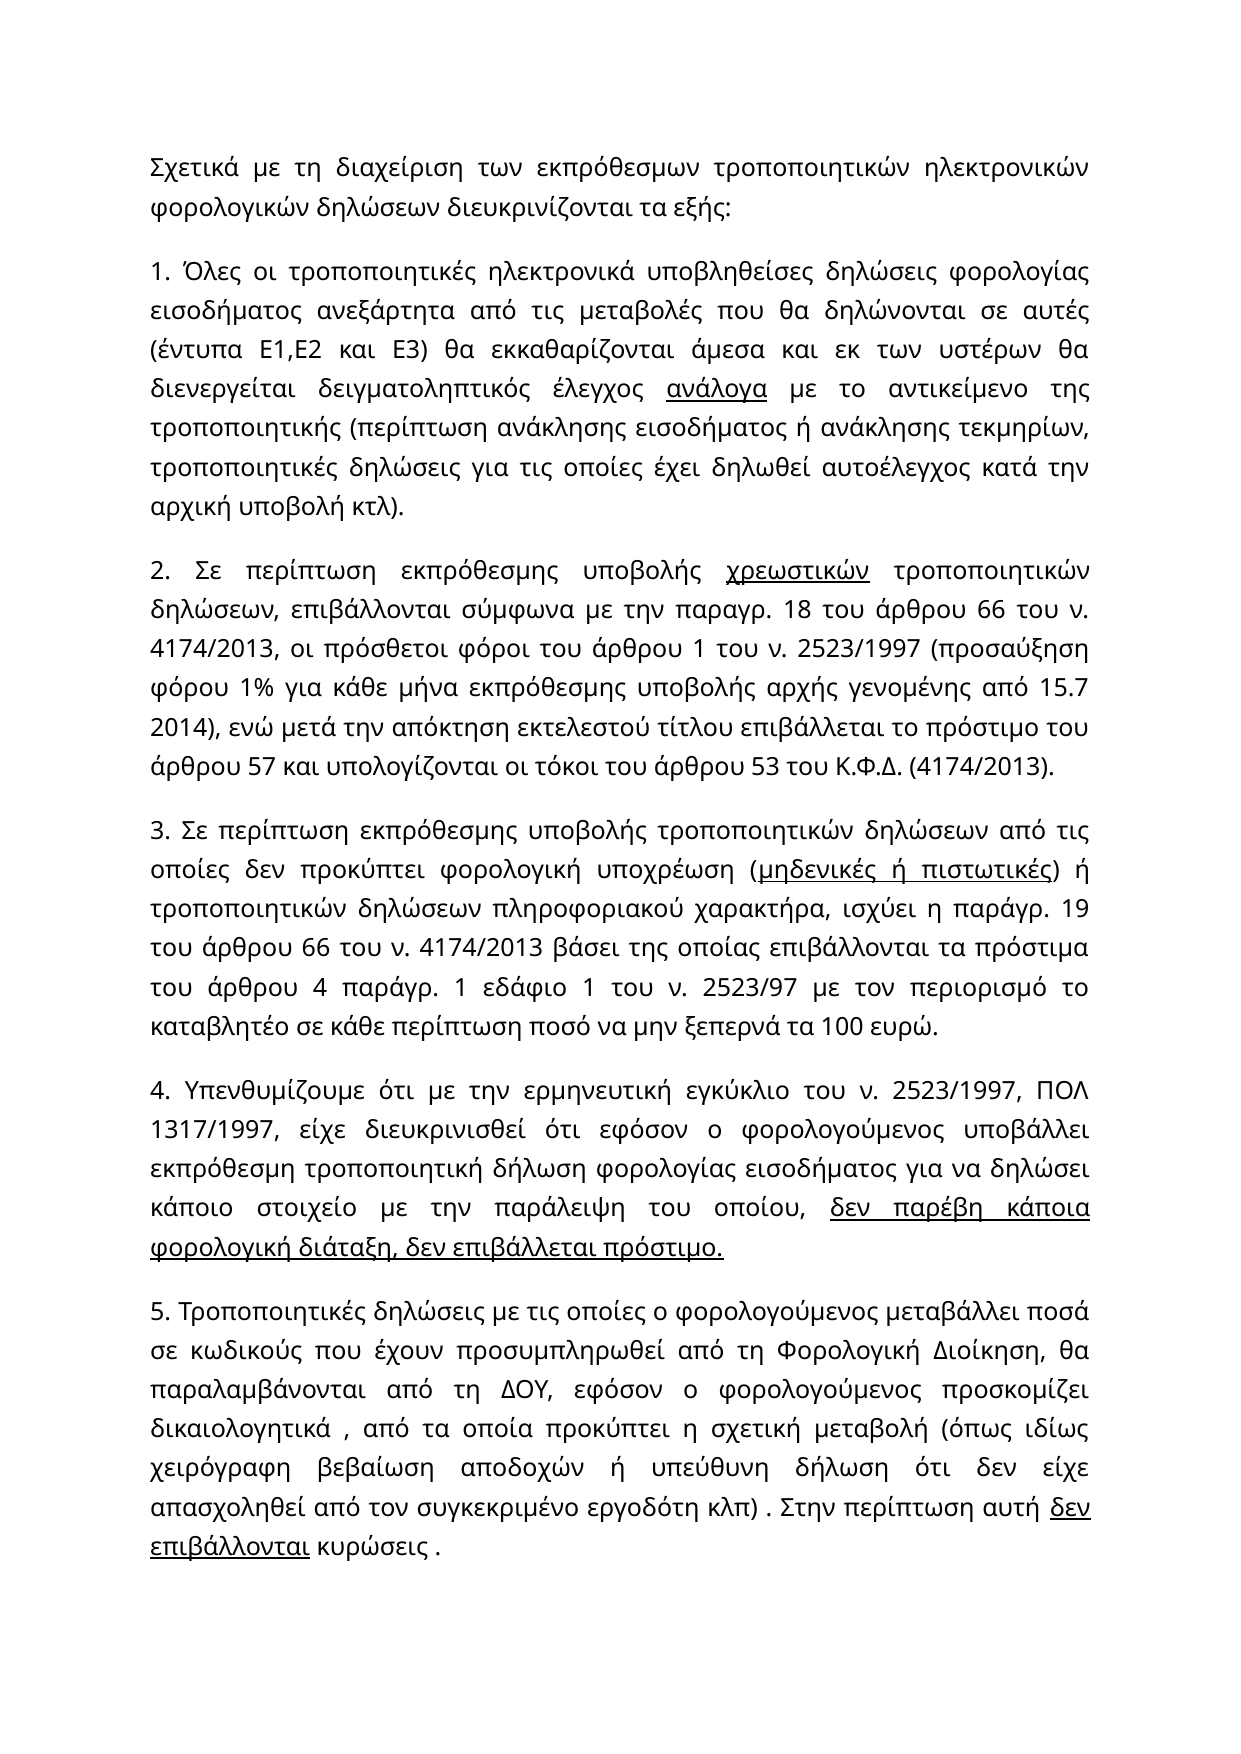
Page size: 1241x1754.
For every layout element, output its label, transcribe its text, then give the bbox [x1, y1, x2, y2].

text Σχετικά με τη διαχείριση των εκπρόθεσμων τροποποιητικών ηλεκτρονικών φορολογικών δηλώσεων διευκρινίζονται τα εξής: [150, 150, 1090, 223]
text 3. Σε περίπτωση εκπρόθεσμης υποβολής τροποποιητικών δηλώσεων από τις οποίες δεν προκύπτει φορολογική υποχρέωση (μηδενικές ή πιστωτικές) ή τροποποιητικών δηλώσεων πληροφοριακού χαρακτήρα, ισχύει η παράγρ. 19 του άρθρου 66 του ν. 4174/2013 βάσει της οποίας επιβάλλονται τα πρόστιμα του άρθρου 4 παράγρ. 1 εδάφιο 1 του ν. 2523/97 με τον περιορισμό το καταβλητέο σε κάθε περίπτωση ποσό να μην ξεπερνά τα 100 ευρώ. [150, 812, 1090, 1042]
text 2. Σε περίπτωση εκπρόθεσμης υποβολής χρεωστικών τροποποιητικών δηλώσεων, επιβάλλονται σύμφωνα με την παραγρ. 18 του άρθρου 66 του ν. 4174/2013, οι πρόσθετοι φόροι του άρθρου 1 του ν. 2523/1997 (προσαύξηση φόρου 1% για κάθε μήνα εκπρόθεσμης υποβολής αρχής γενομένης από 15.7 2014), ενώ μετά την απόκτηση εκτελεστού τίτλου επιβάλλεται το πρόστιμο του άρθρου 57 και υπολογίζονται οι τόκοι του άρθρου 53 του Κ.Φ.Δ. (4174/2013). [150, 552, 1090, 782]
text 4. Υπενθυμίζουμε ότι με την ερμηνευτική εγκύκλιο του ν. 2523/1997, ΠΟΛ 1317/1997, είχε διευκρινισθεί ότι εφόσον ο φορολογούμενος υποβάλλει εκπρόθεσμη τροποποιητική δήλωση φορολογίας εισοδήματος για να δηλώσει κάποιο στοιχείο με την παράλειψη του οποίου, δεν παρέβη κάποια φορολογική διάταξη, δεν επιβάλλεται πρόστιμο. [150, 1072, 1090, 1263]
text 1. Όλες οι τροποποιητικές ηλεκτρονικά υποβληθείσες δηλώσεις φορολογίας εισοδήματος ανεξάρτητα από τις μεταβολές που θα δηλώνονται σε αυτές (έντυπα Ε1,Ε2 και Ε3) θα εκκαθαρίζονται άμεσα και εκ των υστέρων θα διενεργείται δειγματοληπτικός έλεγχος ανάλογα με το αντικείμενο της τροποποιητικής (περίπτωση ανάκλησης εισοδήματος ή ανάκλησης τεκμηρίων, τροποποιητικές δηλώσεις για τις οποίες έχει δηλωθεί αυτοέλεγχος κατά την αρχική υποβολή κτλ). [150, 253, 1090, 522]
text 5. Τροποποιητικές δηλώσεις με τις οποίες ο φορολογούμενος μεταβάλλει ποσά σε κωδικούς που έχουν προσυμπληρωθεί από τη Φορολογική Διοίκηση, θα παραλαμβάνονται από τη ΔΟΥ, εφόσον ο φορολογούμενος προσκομίζει δικαιολογητικά , από τα οποία προκύπτει η σχετική μεταβολή (όπως ιδίως χειρόγραφη βεβαίωση αποδοχών ή υπεύθυνη δήλωση ότι δεν είχε απασχοληθεί από τον συγκεκριμένο εργοδότη κλπ) . Στην περίπτωση αυτή δεν επιβάλλονται κυρώσεις . [150, 1293, 1090, 1562]
